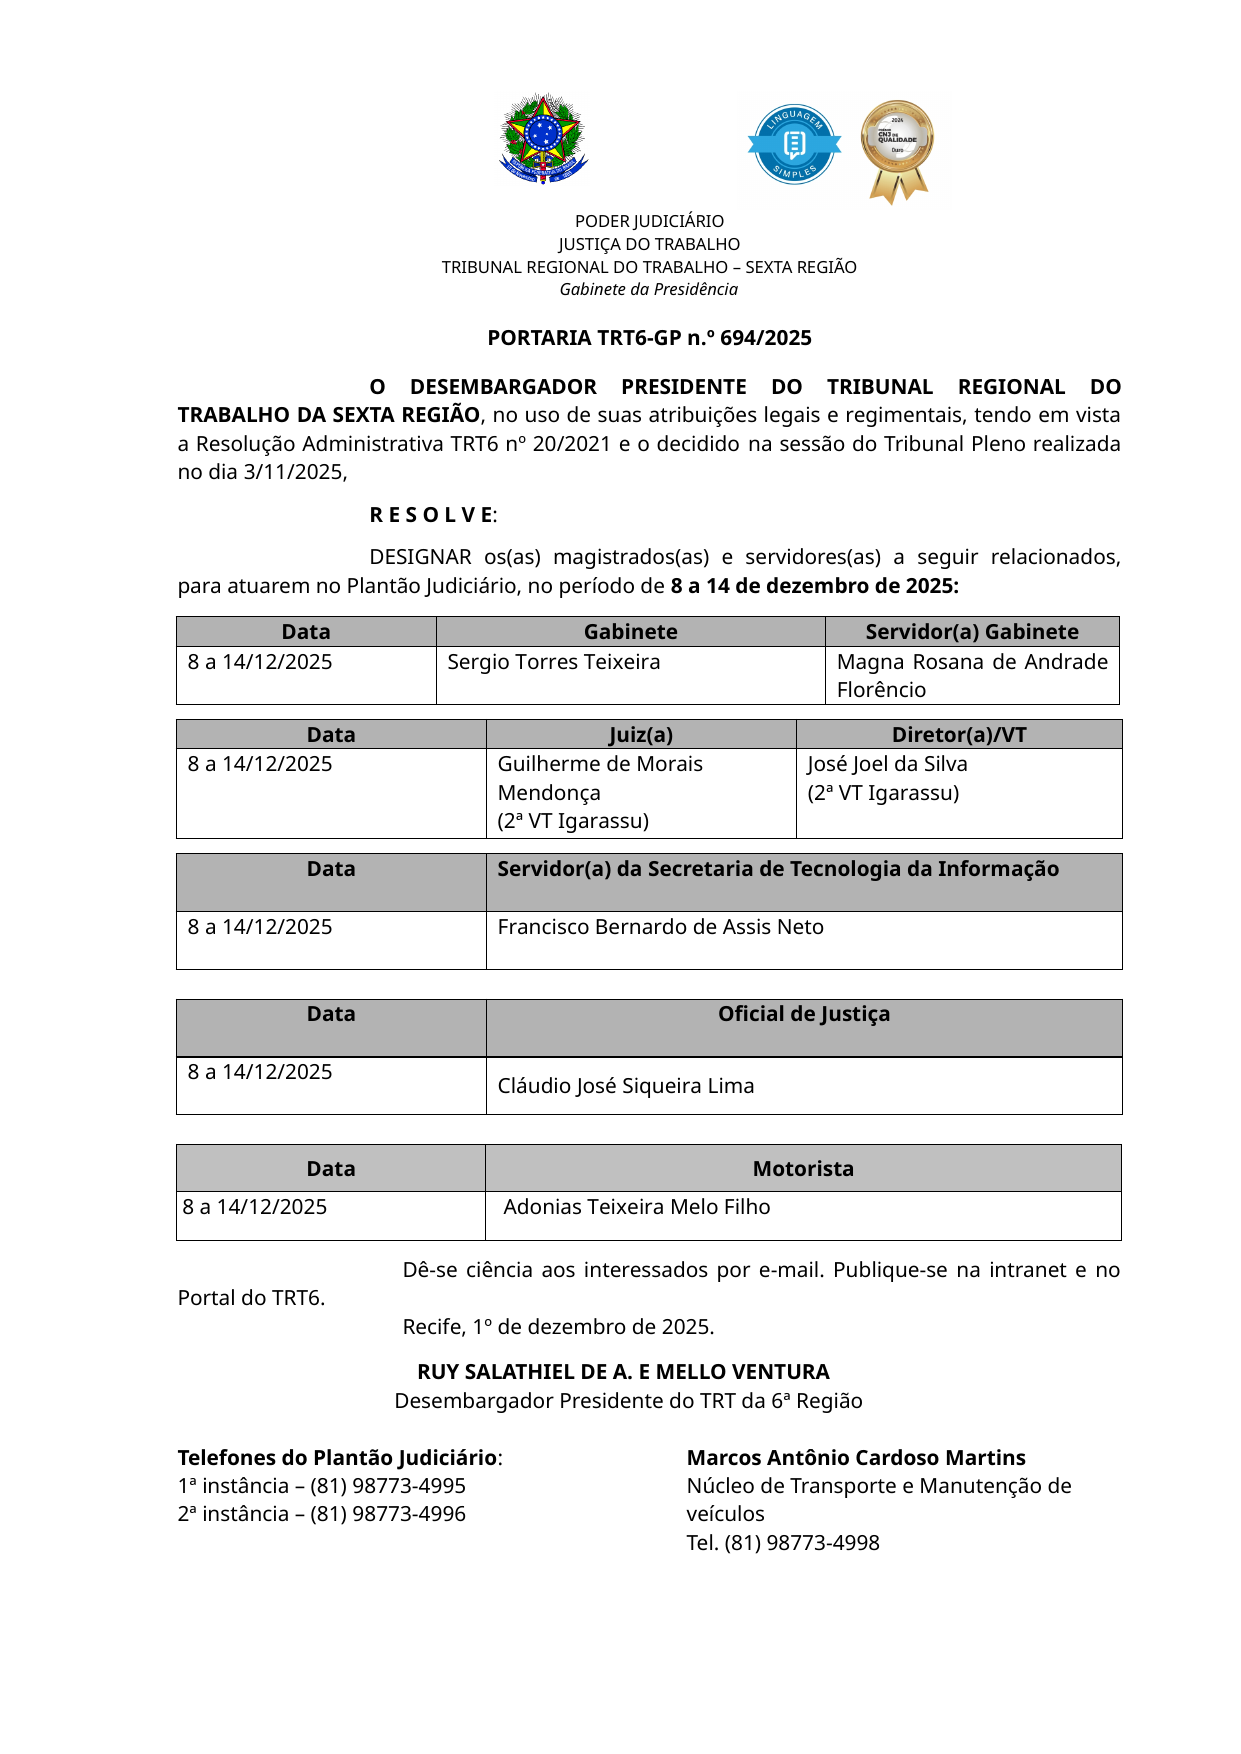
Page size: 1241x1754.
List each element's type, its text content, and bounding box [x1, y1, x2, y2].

text Dê-se ciência aos interessados por e-mail. Publique-se na intranet e no Portal do TRT6. [177, 1255, 1122, 1312]
table_header Data [177, 617, 436, 646]
table_cell 8 a 14/12/2025 [177, 647, 436, 704]
table_header Diretor(a)/VT [797, 720, 1122, 748]
table_cell José Joel da Silva (2ª VT Igarassu) [797, 749, 1122, 838]
text R E S O L V E: [233, 500, 1122, 528]
text DESIGNAR os(as) magistrados(as) e servidores(as) a seguir relacionados, para atuarem no Plantão Judiciário, no período de 8 a 14 de dezembro de 2025: [177, 542, 1122, 599]
table_cell Francisco Bernardo de Assis Neto [487, 912, 1122, 969]
text O DESEMBARGADOR PRESIDENTE DO TRIBUNAL REGIONAL DO TRABALHO DA SEXTA REGIÃO, no uso de suas atribuições legais e regimentais, tendo em vista a Resolução Administrativa TRT6 nº 20/2021 e o decidido na sessão do Tribunal Pleno realizada no dia 3/11/2025, [177, 372, 1122, 486]
table_header Oficial de Justiça [487, 1000, 1122, 1056]
table_header Juiz(a) [487, 720, 796, 748]
text Telefones do Plantão Judiciário: [177, 1443, 679, 1471]
table_header Data [177, 1000, 486, 1056]
text 1ª instância – (81) 98773-4995 [177, 1471, 679, 1499]
table_header Data [177, 720, 486, 748]
text Núcleo de Transporte e Manutenção de veículos [686, 1471, 1122, 1528]
text Marcos Antônio Cardoso Martins [686, 1443, 1122, 1471]
text RUY SALATHIEL DE A. E MELLO VENTURA [177, 1357, 1032, 1386]
table_header Motorista [486, 1145, 1121, 1191]
table_cell Magna Rosana de Andrade Florêncio [826, 647, 1119, 704]
table_cell Guilherme de Morais Mendonça (2ª VT Igarassu) [487, 749, 796, 838]
table_header Servidor(a) Gabinete [826, 617, 1119, 646]
text Recife, 1º de dezembro de 2025. [177, 1312, 1122, 1340]
table_cell 8 a 14/12/2025 [177, 1058, 486, 1114]
table_header Data [177, 1145, 485, 1191]
table_cell Cláudio José Siqueira Lima [487, 1058, 1122, 1114]
table_header Data [177, 854, 486, 911]
table_cell Sergio Torres Teixeira [437, 647, 825, 704]
table_cell 8 a 14/12/2025 [177, 912, 486, 969]
table_header Gabinete [437, 617, 825, 646]
text Desembargador Presidente do TRT da 6ª Região [177, 1386, 1032, 1414]
picture [494, 91, 591, 186]
table_cell 8 a 14/12/2025 [177, 749, 486, 838]
table_cell Adonias Teixeira Melo Filho [486, 1192, 1121, 1240]
text PORTARIA TRT6-GP n.º 694/2025 [177, 323, 1122, 352]
picture [736, 91, 952, 210]
table_header Servidor(a) da Secretaria de Tecnologia da Informação [487, 854, 1122, 911]
text 2ª instância – (81) 98773-4996 [177, 1499, 679, 1528]
text Tel. (81) 98773-4998 [686, 1528, 1122, 1556]
table_cell 8 a 14/12/2025 [177, 1192, 485, 1240]
